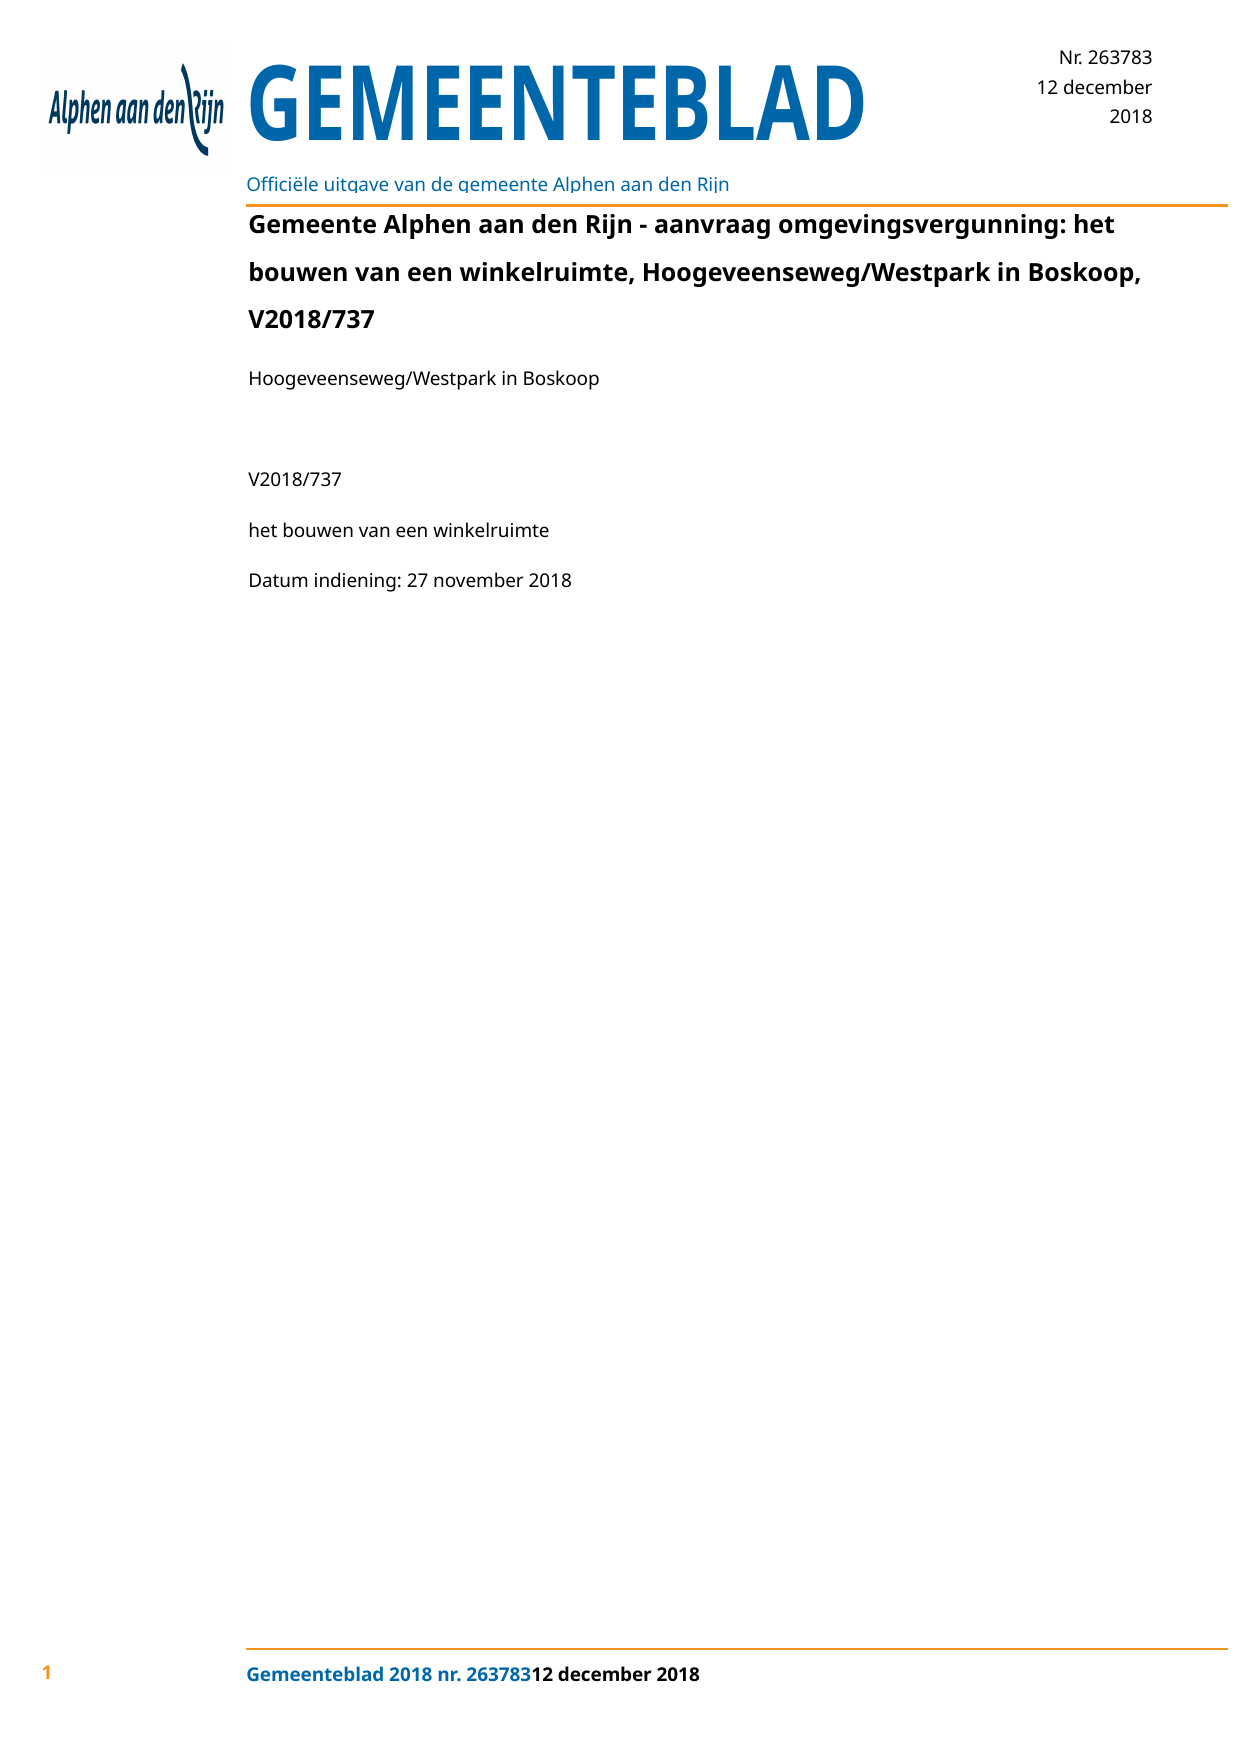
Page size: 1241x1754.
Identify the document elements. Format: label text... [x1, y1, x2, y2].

text Hoogeveenseweg/Westpark in Boskoop [248, 366, 1152, 391]
text Gemeente Alphen aan den Rijn - aanvraag omgevingsvergunning: het bouwen van een winkelruimte, Hoogeveenseweg/Westpark in Boskoop, V2018/737 [248, 207, 1152, 336]
picture [41, 47, 231, 172]
text V2018/737 [248, 466, 1152, 492]
text Datum indiening: 27 november 2018 [248, 567, 1152, 593]
text het bouwen van een winkelruimte [248, 517, 1152, 542]
